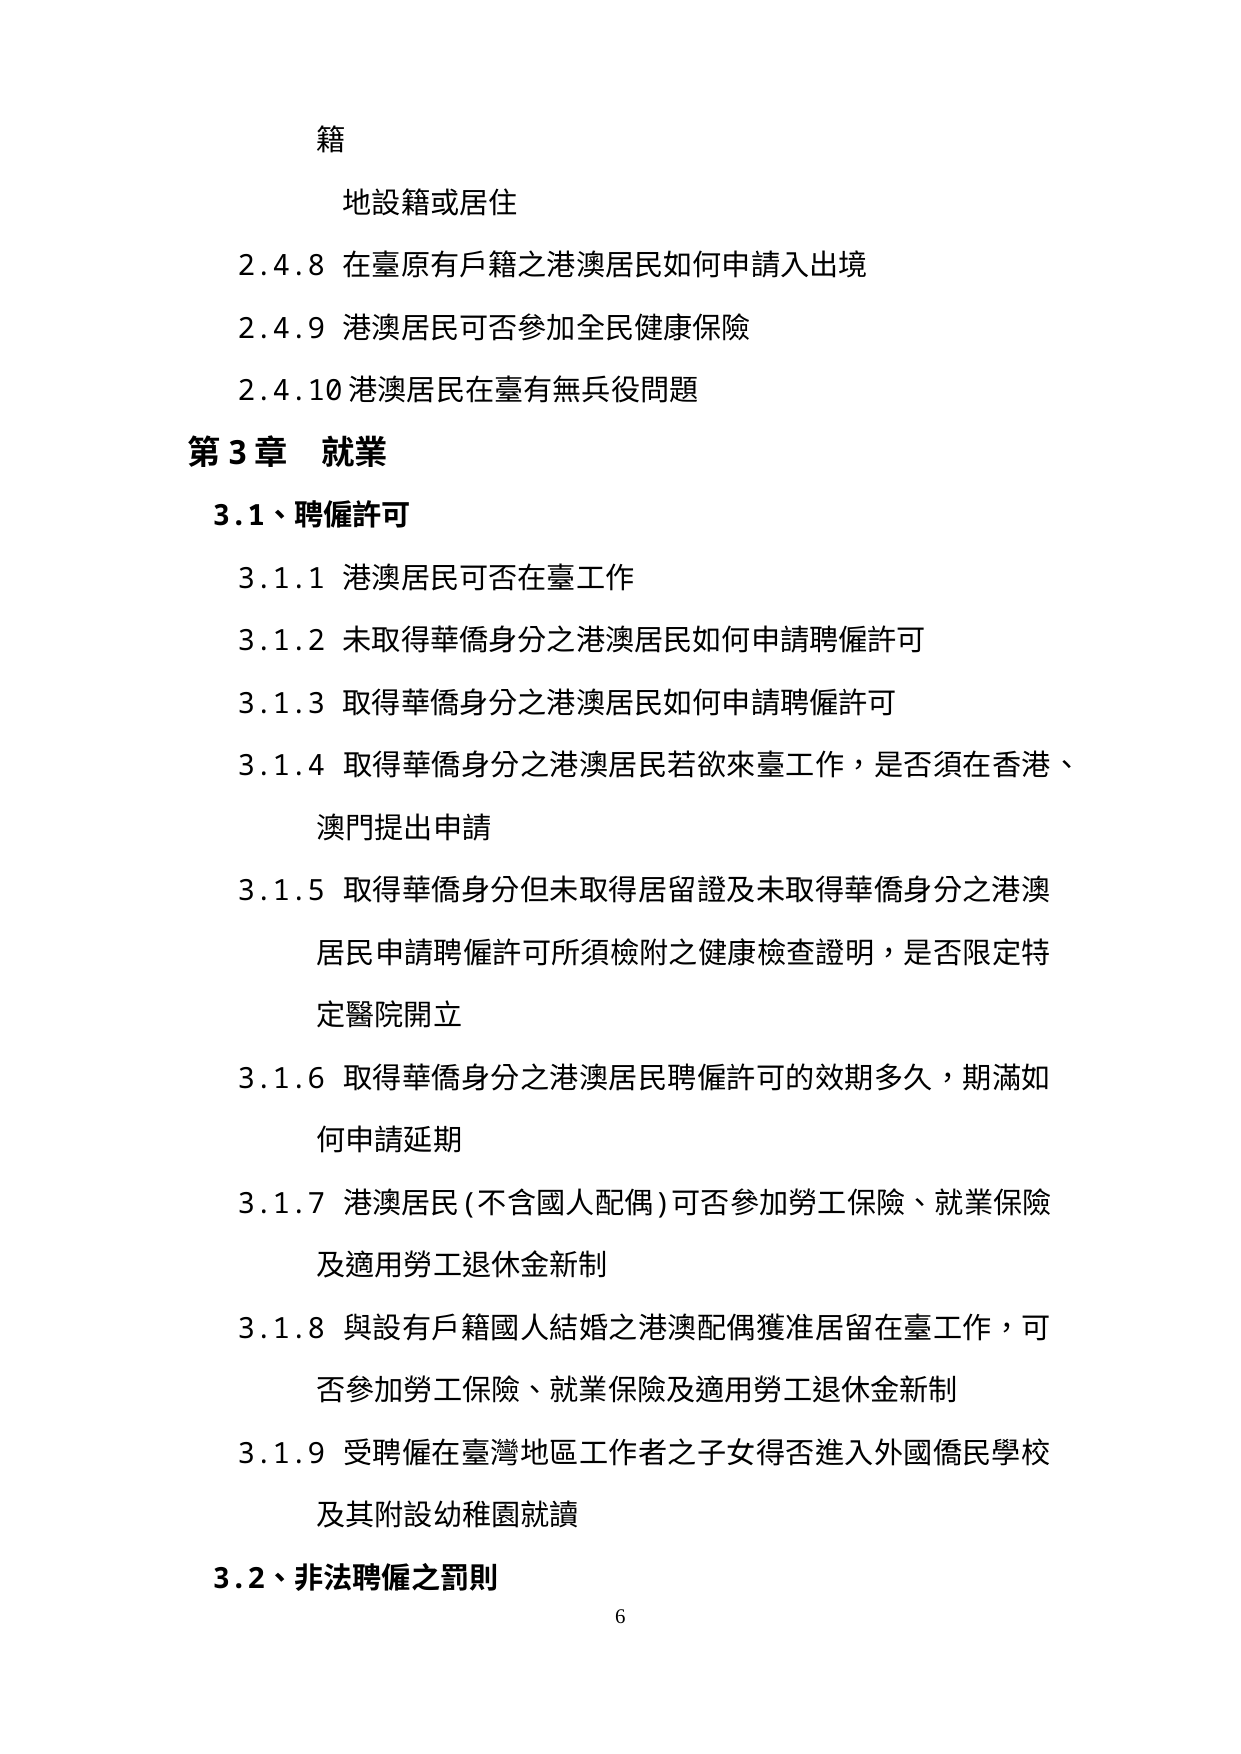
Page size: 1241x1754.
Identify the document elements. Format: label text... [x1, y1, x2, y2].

text 3.1.1 港澳居民可否在臺工作 [237, 534, 1053, 596]
text 2.4.9 港澳居民可否參加全民健康保險 [237, 284, 1053, 346]
text 3.1.6 取得華僑身分之港澳居民聘僱許可的效期多久，期滿如何申請延期 [237, 1034, 1053, 1159]
text 3.1、聘僱許可 [212, 471, 1053, 534]
text 2.4.10港澳居民在臺有無兵役問題 [237, 346, 1053, 409]
text 3.1.7 港澳居民(不含國人配偶)可否參加勞工保險、就業保險及適用勞工退休金新制 [237, 1159, 1053, 1284]
text 籍 [237, 96, 1053, 159]
text 3.1.8 與設有戶籍國人結婚之港澳配偶獲准居留在臺工作，可否參加勞工保險、就業保險及適用勞工退休金新制 [237, 1284, 1053, 1409]
text 3.1.2 未取得華僑身分之港澳居民如何申請聘僱許可 [237, 596, 1053, 659]
text 第3章 就業 [187, 409, 1053, 471]
text 3.1.4 取得華僑身分之港澳居民若欲來臺工作，是否須在香港、澳門提出申請 [237, 721, 1053, 846]
text 3.1.5 取得華僑身分但未取得居留證及未取得華僑身分之港澳居民申請聘僱許可所須檢附之健康檢查證明，是否限定特定醫院開立 [237, 846, 1053, 1034]
text 3.1.3 取得華僑身分之港澳居民如何申請聘僱許可 [237, 659, 1053, 721]
text 3.1.9 受聘僱在臺灣地區工作者之子女得否進入外國僑民學校及其附設幼稚園就讀 [237, 1409, 1053, 1534]
text 2.4.8 在臺原有戶籍之港澳居民如何申請入出境 [237, 221, 1053, 284]
text 地設籍或居住 [237, 159, 1053, 221]
text 3.2、非法聘僱之罰則 [212, 1534, 1053, 1596]
